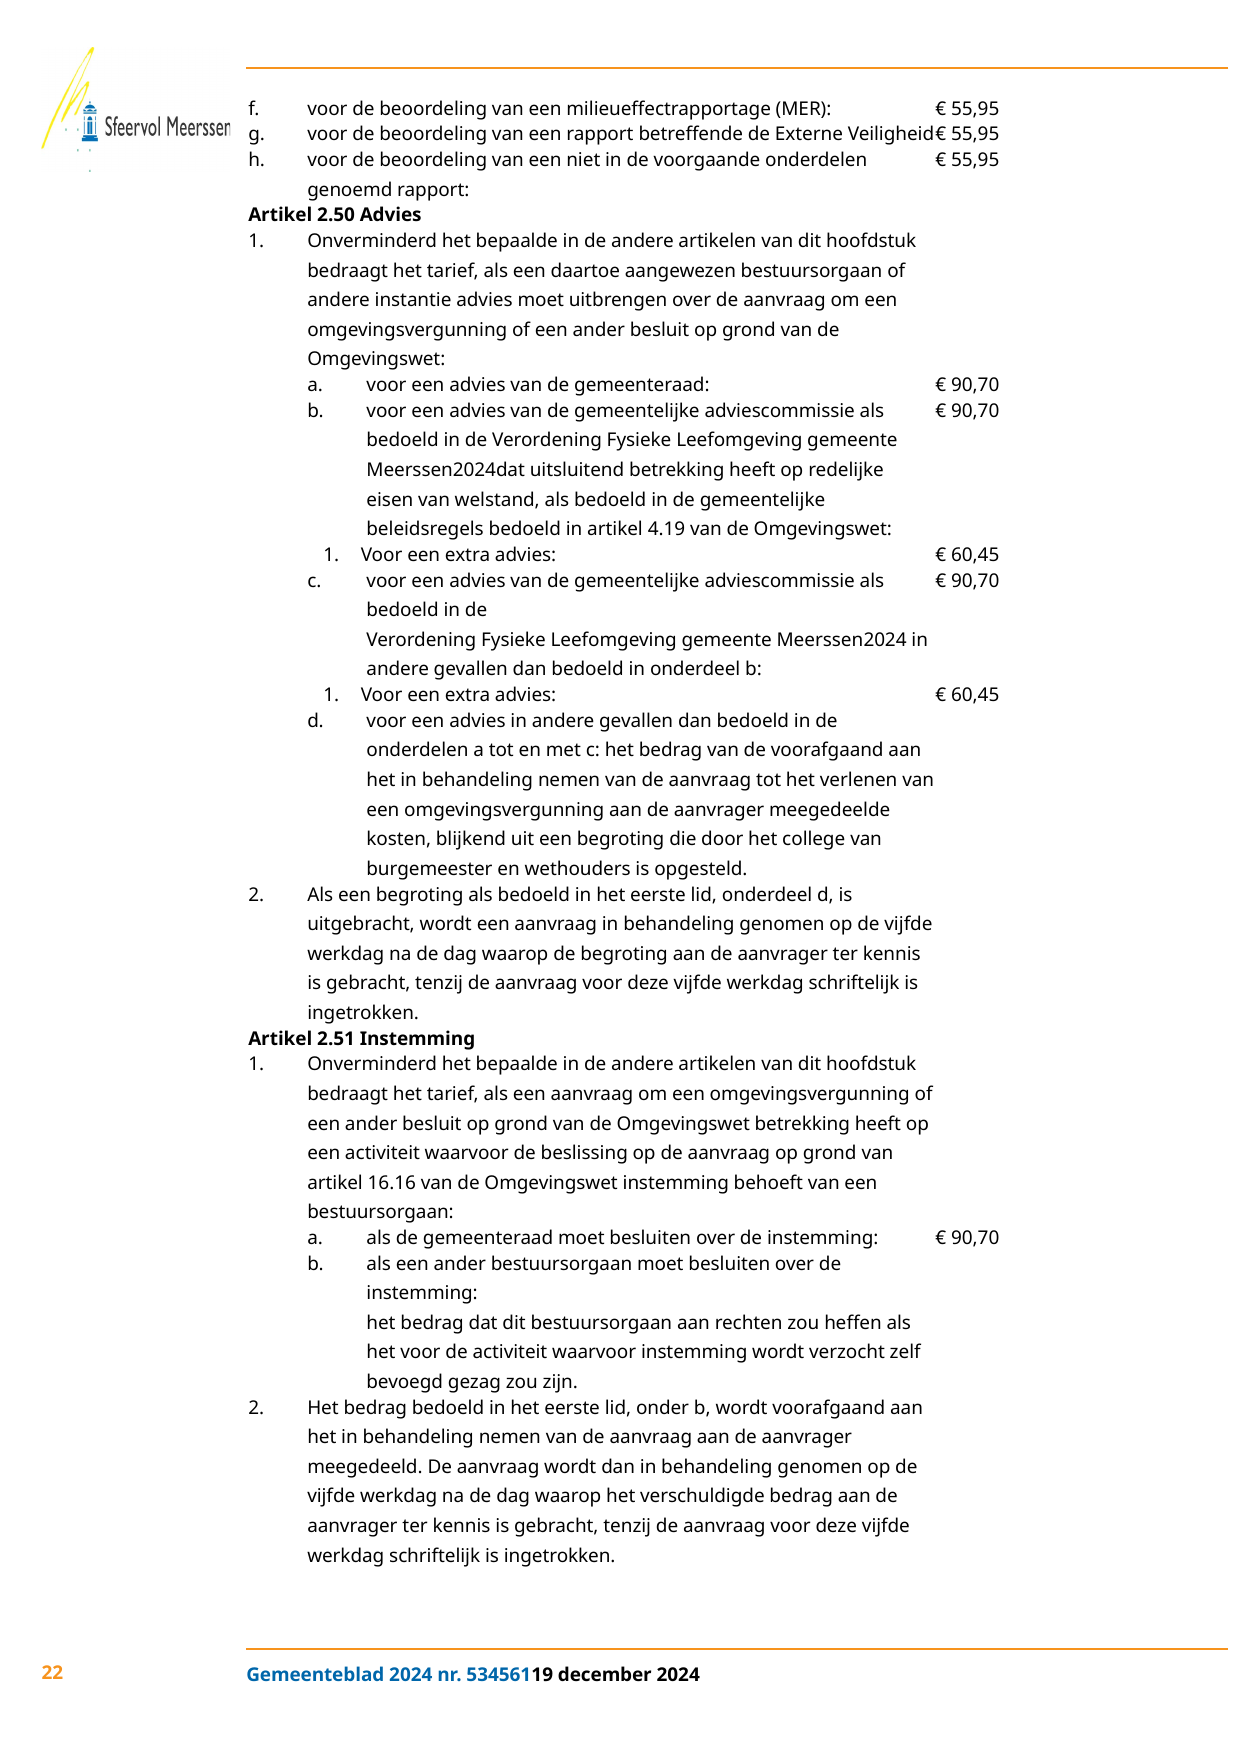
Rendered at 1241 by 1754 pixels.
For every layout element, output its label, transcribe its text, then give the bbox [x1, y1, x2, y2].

table_cell € 90,70 [935, 397, 1152, 541]
table_cell Artikel 2.50 Advies [248, 202, 935, 227]
table_cell [935, 881, 1152, 1025]
table_cell voor de beoordeling van een niet in de voorgaande onderdelen genoemd rapport: [248, 146, 935, 202]
table_cell voor de beoordeling van een rapport betreffende de Externe Veiligheid [248, 121, 935, 146]
picture [41, 47, 231, 172]
table_cell voor een advies in andere gevallen dan bedoeld in de onderdelen a tot en met c: het bedrag van de voorafgaand aan het in behandeling nemen van de aanvraag tot het verlenen van een omgevingsvergunning aan de aanvrager meegedeelde kosten, blijkend uit een begroting die door het college van burgemeester en wethouders is opgesteld. [248, 707, 935, 881]
table_cell € 90,70 [935, 371, 1152, 397]
table_cell Het bedrag bedoeld in het eerste lid, onder b, wordt voorafgaand aan het in behandeling nemen van de aanvraag aan de aanvrager meegedeeld. De aanvraag wordt dan in behandeling genomen op de vijfde werkdag na de dag waarop het verschuldigde bedrag aan de aanvrager ter kennis is gebracht, tenzij de aanvraag voor deze vijfde werkdag schriftelijk is ingetrokken. [248, 1394, 935, 1568]
table_cell [935, 202, 1152, 227]
table_cell [935, 1250, 1152, 1394]
table_cell Als een begroting als bedoeld in het eerste lid, onderdeel d, is uitgebracht, wordt een aanvraag in behandeling genomen op de vijfde werkdag na de dag waarop de begroting aan de aanvrager ter kennis is gebracht, tenzij de aanvraag voor deze vijfde werkdag schriftelijk is ingetrokken. [248, 881, 935, 1025]
table_cell voor een advies van de gemeentelijke adviescommissie als bedoeld in de Verordening Fysieke Leefomgeving gemeente Meerssen2024dat uitsluitend betrekking heeft op redelijke eisen van welstand, als bedoeld in de gemeentelijke beleidsregels bedoeld in artikel 4.19 van de Omgevingswet: [248, 397, 935, 541]
table_cell € 55,95 [935, 146, 1152, 202]
table_cell [935, 707, 1152, 881]
table_cell Voor een extra advies: [248, 681, 935, 707]
table_cell Onverminderd het bepaalde in de andere artikelen van dit hoofdstuk bedraagt het tarief, als een aanvraag om een omgevingsvergunning of een ander besluit op grond van de Omgevingswet betrekking heeft op een activiteit waarvoor de beslissing op de aanvraag op grond van artikel 16.16 van de Omgevingswet instemming behoeft van een bestuursorgaan: [248, 1051, 935, 1224]
table_cell [935, 1025, 1152, 1051]
table_cell [935, 1051, 1152, 1224]
table_cell Artikel 2.51 Instemming [248, 1025, 935, 1051]
table_cell [935, 227, 1152, 371]
table_cell voor een advies van de gemeentelijke adviescommissie als bedoeld in de Verordening Fysieke Leefomgeving gemeente Meerssen2024 in andere gevallen dan bedoeld in onderdeel b: [248, 567, 935, 681]
table_cell [935, 1394, 1152, 1568]
table_cell € 60,45 [935, 541, 1152, 567]
table_cell als een ander bestuursorgaan moet besluiten over de instemming: het bedrag dat dit bestuursorgaan aan rechten zou heffen als het voor de activiteit waarvoor instemming wordt verzocht zelf bevoegd gezag zou zijn. [248, 1250, 935, 1394]
table_cell € 55,95 [935, 95, 1152, 121]
table_cell voor de beoordeling van een milieueffectrapportage (MER): [248, 95, 935, 121]
table_cell als de gemeenteraad moet besluiten over de instemming: [248, 1224, 935, 1250]
table_cell € 90,70 [935, 567, 1152, 681]
table_cell € 55,95 [935, 121, 1152, 146]
table_cell € 90,70 [935, 1224, 1152, 1250]
table_cell voor een advies van de gemeenteraad: [248, 371, 935, 397]
table_cell € 60,45 [935, 681, 1152, 707]
table_cell Voor een extra advies: [248, 541, 935, 567]
table_cell Onverminderd het bepaalde in de andere artikelen van dit hoofdstuk bedraagt het tarief, als een daartoe aangewezen bestuursorgaan of andere instantie advies moet uitbrengen over de aanvraag om een omgevingsvergunning of een ander besluit op grond van de Omgevingswet: [248, 227, 935, 371]
